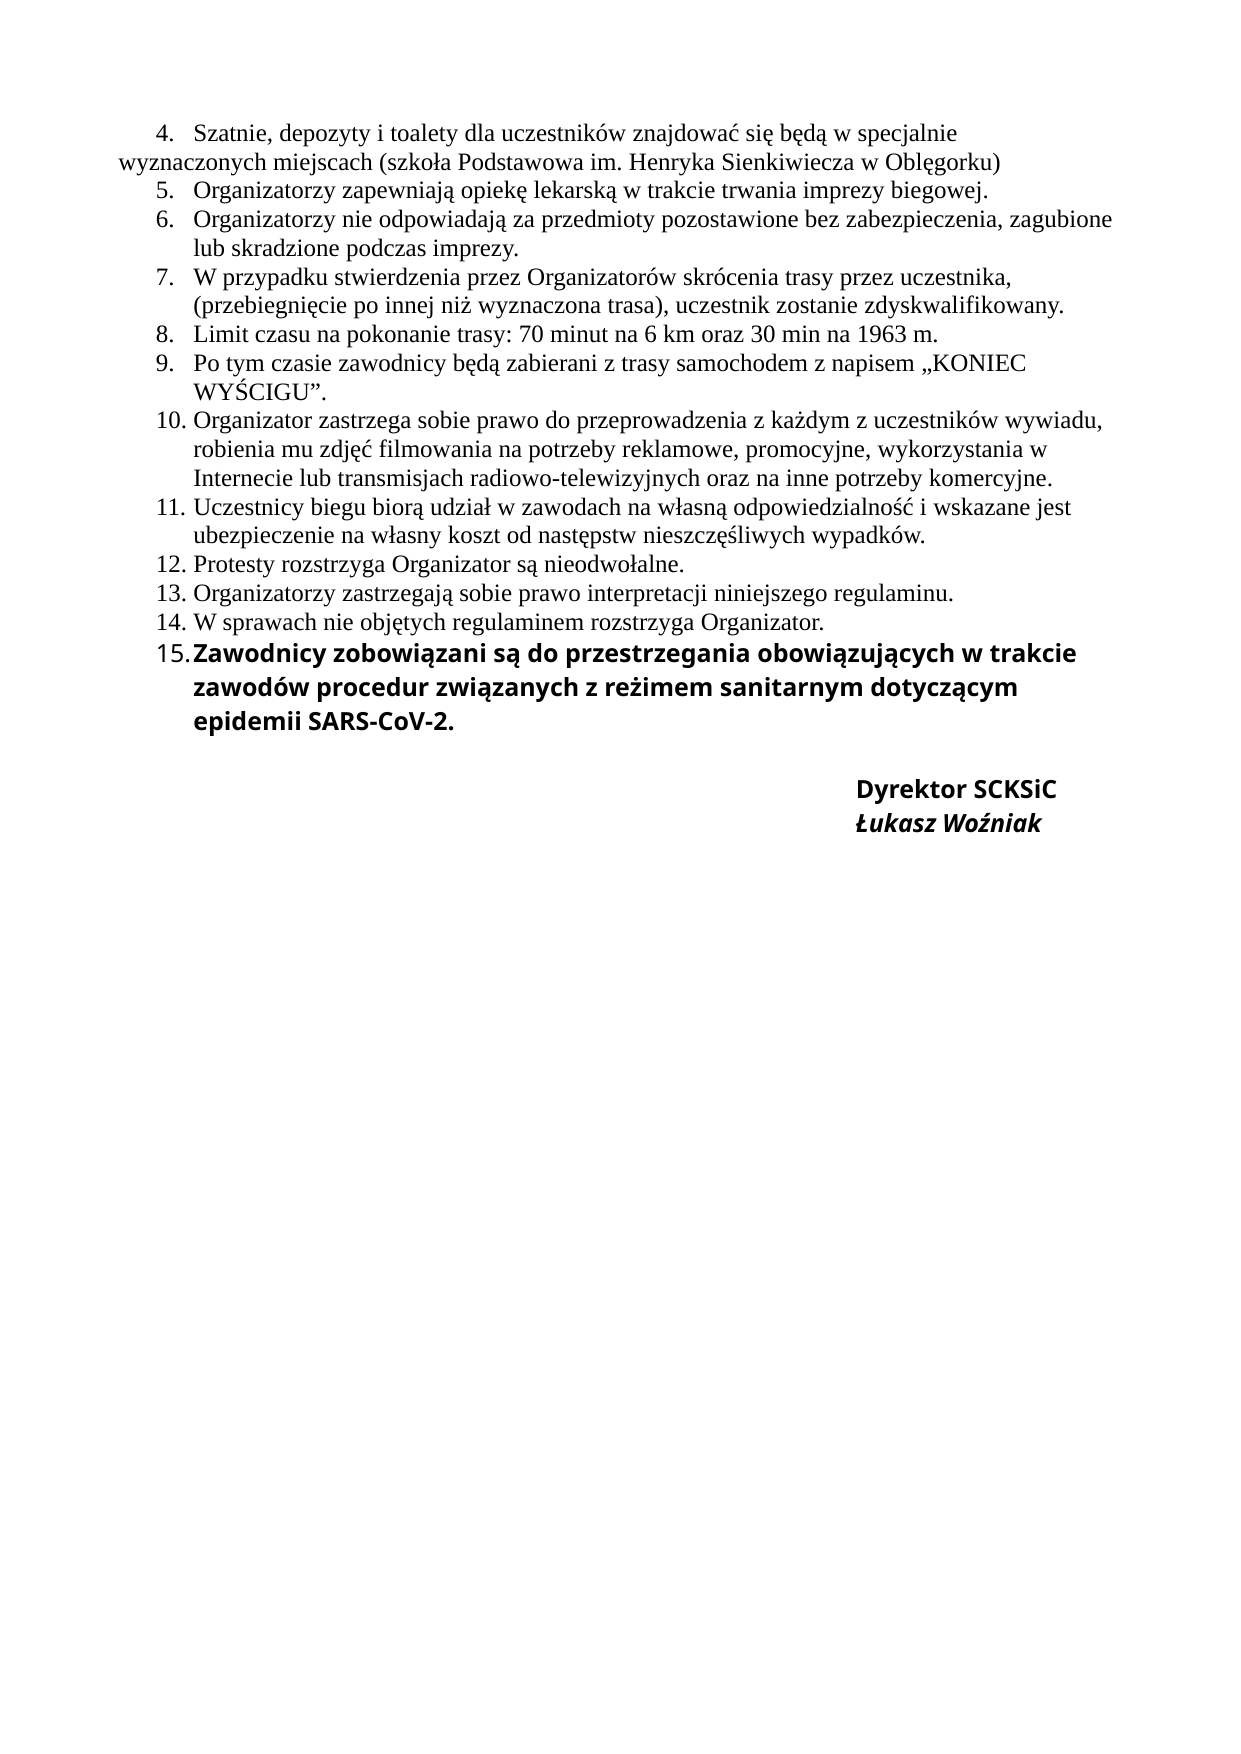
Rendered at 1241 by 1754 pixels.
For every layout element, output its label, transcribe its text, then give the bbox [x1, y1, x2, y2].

list Organizatorzy nie odpowiadają za przedmioty pozostawione bez zabezpieczenia, zagubione lub skradzione podczas imprezy. [156, 204, 1122, 262]
list Organizatorzy zastrzegają sobie prawo interpretacji niniejszego regulaminu. [156, 578, 1122, 607]
list Protesty rozstrzyga Organizator są nieodwołalne. [156, 549, 1122, 578]
text Łukasz Woźniak [118, 806, 1122, 840]
list Po tym czasie zawodnicy będą zabierani z trasy samochodem z napisem „KONIEC WYŚCIGU”. [156, 348, 1122, 406]
list Zawodnicy zobowiązani są do przestrzegania obowiązujących w trakcie zawodów procedur związanych z reżimem sanitarnym dotyczącym epidemii SARS-CoV-2. [156, 636, 1122, 738]
list Limit czasu na pokonanie trasy: 70 minut na 6 km oraz 30 min na 1963 m. [156, 319, 1122, 348]
text wyznaczonych miejscach (szkoła Podstawowa im. Henryka Sienkiwiecza w Oblęgorku) [118, 147, 1122, 176]
list W przypadku stwierdzenia przez Organizatorów skrócenia trasy przez uczestnika, (przebiegnięcie po innej niż wyznaczona trasa), uczestnik zostanie zdyskwalifikowany. [156, 262, 1122, 319]
list Szatnie, depozyty i toalety dla uczestników znajdować się będą w specjalnie [156, 118, 1122, 147]
list Organizatorzy zapewniają opiekę lekarską w trakcie trwania imprezy biegowej. [156, 176, 1122, 204]
list W sprawach nie objętych regulaminem rozstrzyga Organizator. [156, 607, 1122, 636]
list Organizator zastrzega sobie prawo do przeprowadzenia z każdym z uczestników wywiadu, robienia mu zdjęć filmowania na potrzeby reklamowe, promocyjne, wykorzystania w Internecie lub transmisjach radiowo-telewizyjnych oraz na inne potrzeby komercyjne. [156, 406, 1122, 492]
list Uczestnicy biegu biorą udział w zawodach na własną odpowiedzialność i wskazane jest ubezpieczenie na własny koszt od następstw nieszczęśliwych wypadków. [156, 492, 1122, 549]
text Dyrektor SCKSiC [118, 772, 1122, 806]
